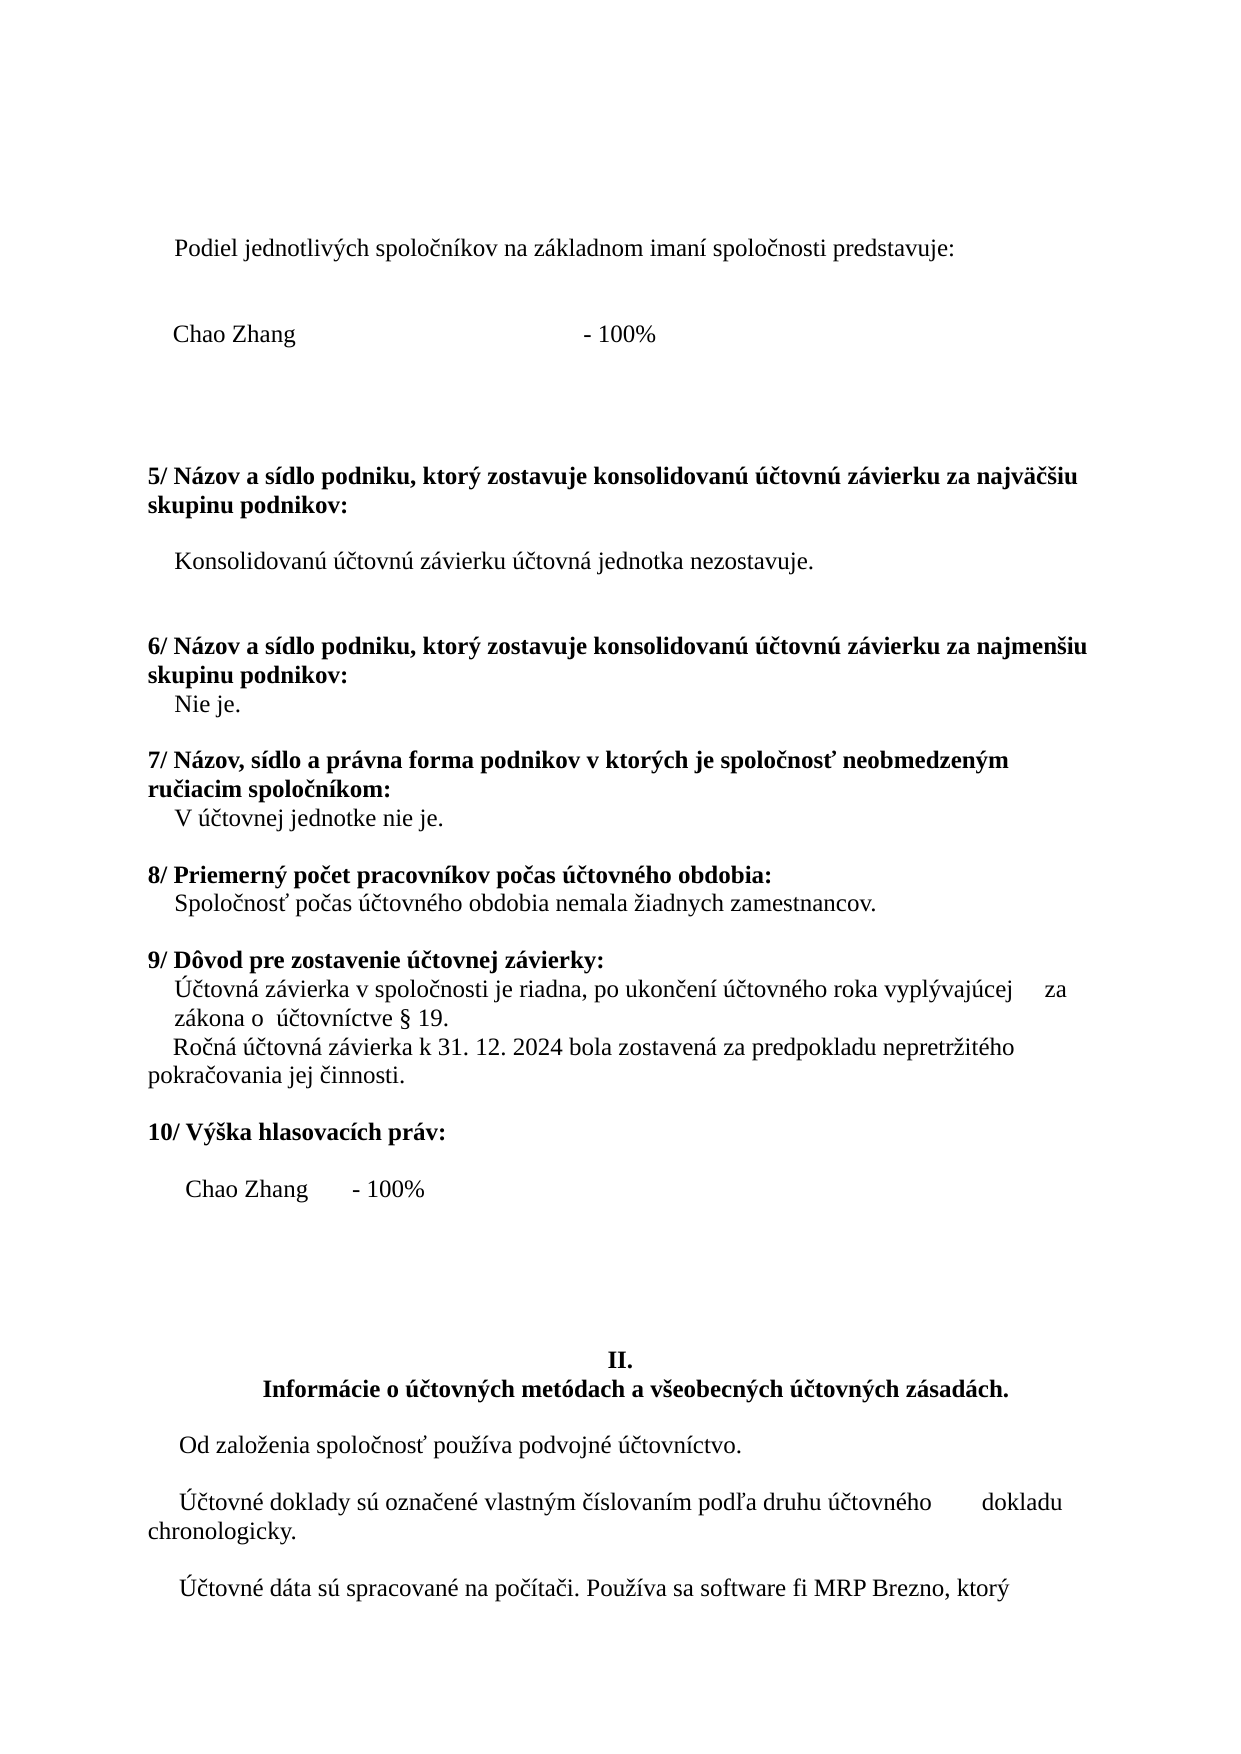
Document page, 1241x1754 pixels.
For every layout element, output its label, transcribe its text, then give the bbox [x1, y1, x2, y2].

text Chao Zhang - 100% [148, 1174, 1093, 1203]
text Spoločnosť počas účtovného obdobia nemala žiadnych zamestnancov. [148, 888, 1093, 917]
text Účtovná závierka v spoločnosti je riadna, po ukončení účtovného roka vyplývajúcej za zákona o účtovníctve § 19. [148, 974, 1093, 1032]
text Od založenia spoločnosť používa podvojné účtovníctvo. [148, 1430, 1093, 1459]
text Informácie o účtovných metódach a všeobecných účtovných zásadách. [148, 1374, 1093, 1402]
text Konsolidovanú účtovnú závierku účtovná jednotka nezostavuje. [148, 546, 1093, 575]
text Účtovné dáta sú spracované na počítači. Používa sa software fi MRP Brezno, ktorý [148, 1573, 1093, 1601]
text 6/ Názov a sídlo podniku, ktorý zostavuje konsolidovanú účtovnú závierku za najmenšiu skupinu podnikov: [148, 631, 1093, 689]
text 10/ Výška hlasovacích práv: [148, 1117, 1093, 1146]
text II. [148, 1345, 1093, 1374]
text Podiel jednotlivých spoločníkov na základnom imaní spoločnosti predstavuje: [148, 233, 1093, 262]
text Chao Zhang - 100% [148, 319, 1093, 347]
text Ročná účtovná závierka k 31. 12. 2024 bola zostavená za predpokladu nepretržitého pokračovania jej činnosti. [148, 1032, 1093, 1089]
text 5/ Názov a sídlo podniku, ktorý zostavuje konsolidovanú účtovnú závierku za najväčšiu skupinu podnikov: [148, 461, 1093, 518]
text Nie je. [148, 689, 1093, 717]
text 7/ Názov, sídlo a právna forma podnikov v ktorých je spoločnosť neobmedzeným ručiacim spoločníkom: [148, 746, 1093, 803]
text 8/ Priemerný počet pracovníkov počas účtovného obdobia: [148, 860, 1093, 888]
text 9/ Dôvod pre zostavenie účtovnej závierky: [148, 945, 1093, 974]
text V účtovnej jednotke nie je. [148, 803, 1093, 832]
text Účtovné doklady sú označené vlastným číslovaním podľa druhu účtovného dokladu chronologicky. [148, 1487, 1093, 1545]
